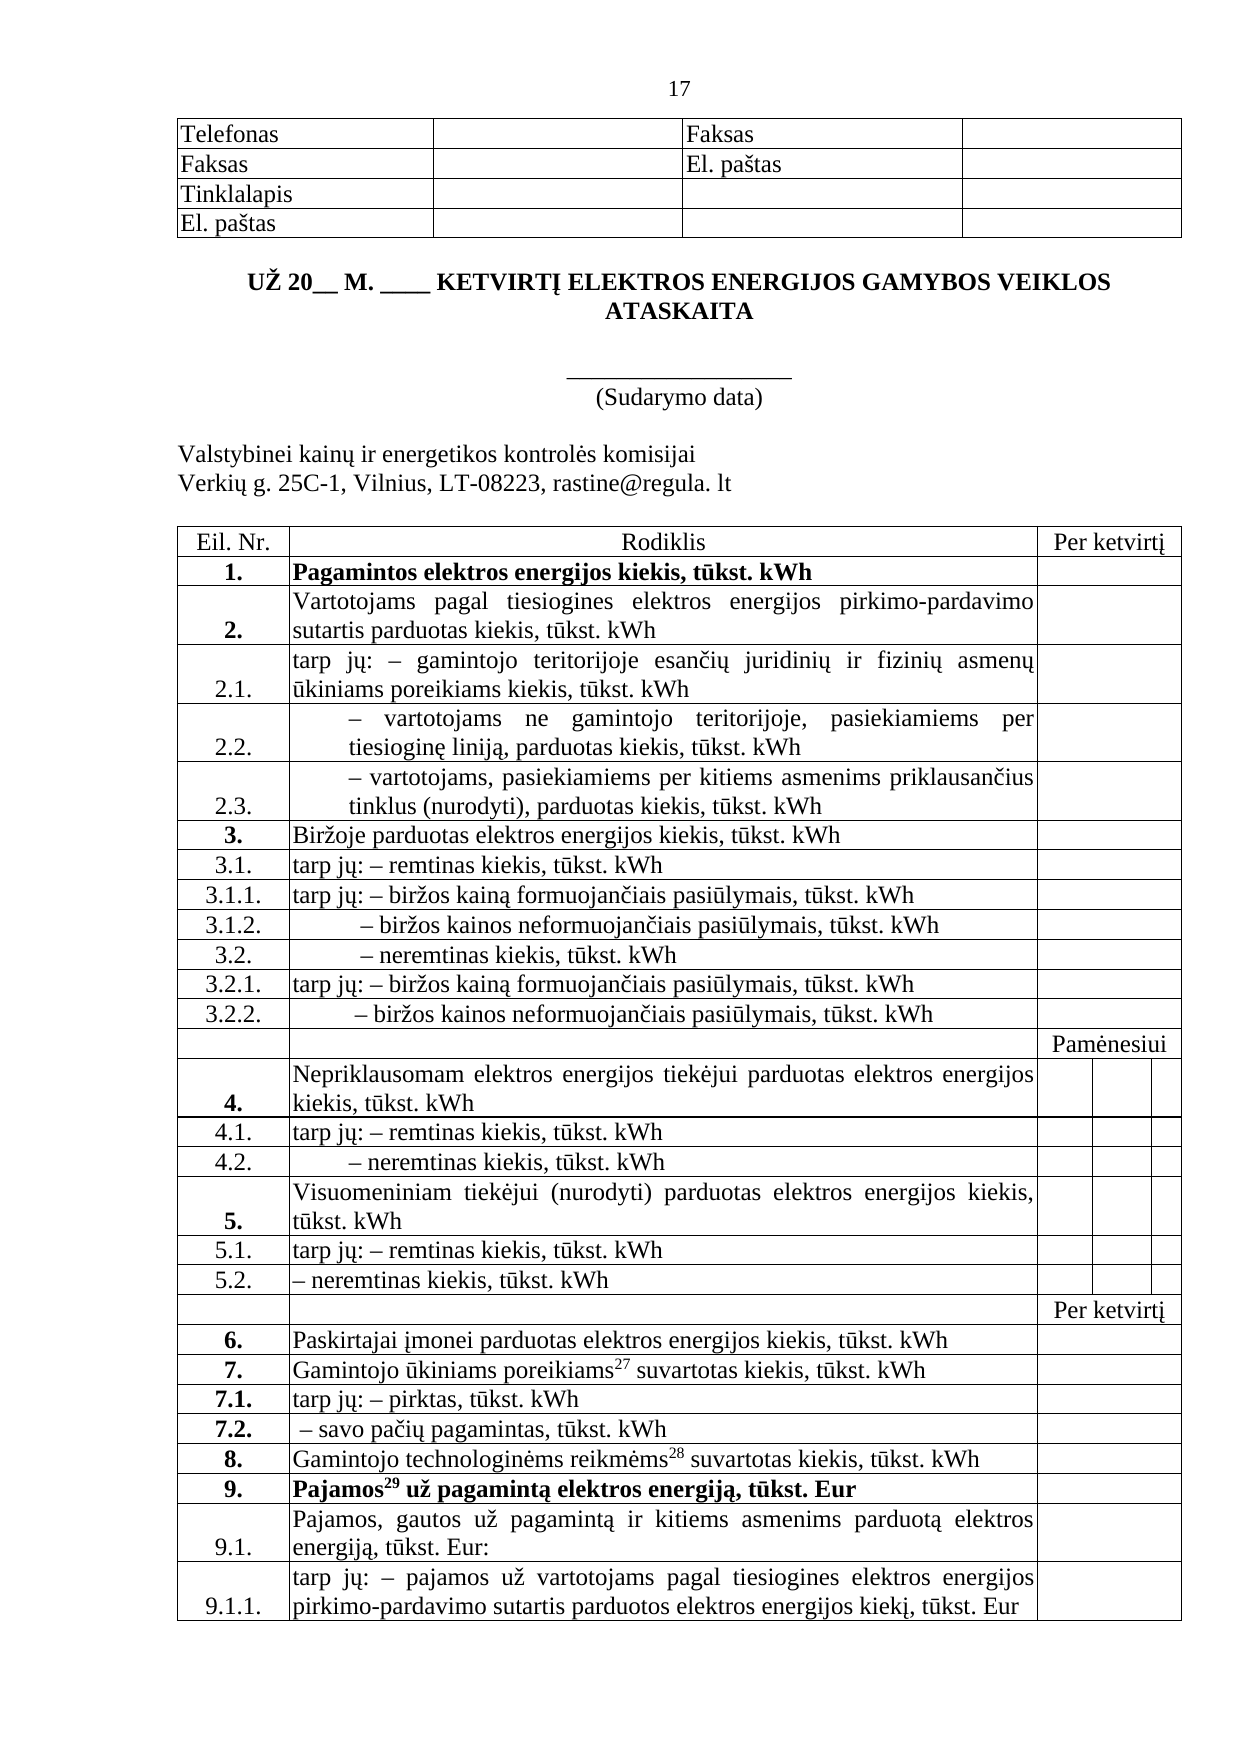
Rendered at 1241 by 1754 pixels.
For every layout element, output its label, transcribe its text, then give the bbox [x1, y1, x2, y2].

table_cell tarp jų: – remtinas kiekis, tūkst. kWh [290, 1236, 1037, 1264]
table_cell 2.2. [178, 704, 289, 761]
table_cell [1038, 1118, 1092, 1146]
table_cell [1038, 1504, 1181, 1561]
table_cell Gamintojo technologinėms reikmėms28 suvartotas kiekis, tūkst. kWh [290, 1444, 1037, 1473]
table_cell 3.2.1. [178, 970, 289, 998]
table_cell [1038, 762, 1181, 819]
table_cell 9.1.1. [178, 1562, 289, 1620]
table_cell 2.3. [178, 762, 289, 819]
table_cell [1038, 850, 1181, 879]
table_cell – savo pačių pagamintas, tūkst. kWh [290, 1414, 1037, 1443]
text UŽ 20__ M. ____ KETVIRTĮ ELEKTROS ENERGIJOS GAMYBOS VEIKLOS ATASKAITA [177, 267, 1181, 324]
table_cell tarp jų: – biržos kainą formuojančiais pasiūlymais, tūkst. kWh [290, 880, 1037, 909]
table_cell 9.1. [178, 1504, 289, 1561]
table_cell [1038, 586, 1181, 644]
table_cell Vartotojams pagal tiesiogines elektros energijos pirkimo-pardavimo sutartis parduotas kiekis, tūkst. kWh [290, 586, 1037, 644]
table_cell – neremtinas kiekis, tūkst. kWh [290, 940, 1037, 968]
table_cell [1152, 1147, 1181, 1176]
table_cell [1093, 1265, 1151, 1294]
table_cell [683, 209, 962, 237]
table_cell Tinklalapis [178, 179, 433, 207]
table_cell [1038, 1325, 1181, 1354]
table_cell 6. [178, 1325, 289, 1354]
table_cell Gamintojo ūkiniams poreikiams27 suvartotas kiekis, tūkst. kWh [290, 1355, 1037, 1383]
table_cell [963, 119, 1181, 148]
table_cell [1152, 1118, 1181, 1146]
text __________________ [177, 353, 1181, 382]
table_cell [1038, 940, 1181, 968]
table_cell tarp jų: – biržos kainą formuojančiais pasiūlymais, tūkst. kWh [290, 970, 1037, 998]
table_cell 7. [178, 1355, 289, 1383]
table_cell Nepriklausomam elektros energijos tiekėjui parduotas elektros energijos kiekis, tūkst. kWh [290, 1059, 1037, 1116]
table_cell 3.2.2. [178, 999, 289, 1028]
table_cell tarp jų: – remtinas kiekis, tūkst. kWh [290, 1118, 1037, 1146]
table_cell 3. [178, 821, 289, 849]
table_cell [1038, 821, 1181, 849]
table_cell El. paštas [683, 149, 962, 178]
table_cell 7.1. [178, 1385, 289, 1413]
table_cell Visuomeniniam tiekėjui (nurodyti) parduotas elektros energijos kiekis, tūkst. kWh [290, 1177, 1037, 1234]
table_cell – neremtinas kiekis, tūkst. kWh [290, 1265, 1037, 1294]
table_cell Pamėnesiui [1038, 1029, 1181, 1058]
table_cell Telefonas [178, 119, 433, 148]
table_cell 2. [178, 586, 289, 644]
table_cell 3.2. [178, 940, 289, 968]
table_cell 8. [178, 1444, 289, 1473]
table_cell Pajamos29 už pagamintą elektros energiją, tūkst. Eur [290, 1474, 1037, 1503]
table_cell [1093, 1059, 1151, 1116]
table_cell [1038, 1414, 1181, 1443]
text Valstybinei kainų ir energetikos kontrolės komisijai [177, 439, 1127, 468]
table_cell Faksas [178, 149, 433, 178]
table_cell [1093, 1118, 1151, 1146]
table_cell 5. [178, 1177, 289, 1234]
table_cell [683, 179, 962, 207]
table_cell Pagamintos elektros energijos kiekis, tūkst. kWh [290, 557, 1037, 585]
table_cell [1038, 557, 1181, 585]
table_cell [963, 179, 1181, 207]
table_cell – vartotojams ne gamintojo teritorijoje, pasiekiamiems per tiesioginę liniją, parduotas kiekis, tūkst. kWh [290, 704, 1037, 761]
table_cell [1038, 645, 1181, 702]
table_cell tarp jų: – pirktas, tūkst. kWh [290, 1385, 1037, 1413]
text Verkių g. 25C-1, Vilnius, LT-08223, rastine@regula. lt [177, 468, 1181, 497]
table_cell [1038, 1236, 1092, 1264]
table_cell Per ketvirtį [1038, 1295, 1181, 1324]
table_cell [1038, 999, 1181, 1028]
table_cell [1152, 1059, 1181, 1116]
table_cell [434, 119, 682, 148]
table_cell – biržos kainos neformuojančiais pasiūlymais, tūkst. kWh [290, 910, 1037, 939]
table_cell [434, 209, 682, 237]
table_cell tarp jų: – remtinas kiekis, tūkst. kWh [290, 850, 1037, 879]
table_cell El. paštas [178, 209, 433, 237]
table_cell 7.2. [178, 1414, 289, 1443]
table_header Rodiklis [290, 527, 1037, 556]
table_cell [963, 209, 1181, 237]
table_cell – vartotojams, pasiekiamiems per kitiems asmenims priklausančius tinklus (nurodyti), parduotas kiekis, tūkst. kWh [290, 762, 1037, 819]
table_cell 9. [178, 1474, 289, 1503]
table_cell [1038, 910, 1181, 939]
table_cell Biržoje parduotas elektros energijos kiekis, tūkst. kWh [290, 821, 1037, 849]
table_cell [1038, 1059, 1092, 1116]
table_cell [178, 1295, 289, 1324]
table_cell [1038, 1474, 1181, 1503]
table_cell 3.1.2. [178, 910, 289, 939]
table_cell – biržos kainos neformuojančiais pasiūlymais, tūkst. kWh [290, 999, 1037, 1028]
table_cell – neremtinas kiekis, tūkst. kWh [290, 1147, 1037, 1176]
table_cell Faksas [683, 119, 962, 148]
table_cell 4.2. [178, 1147, 289, 1176]
table_cell [1038, 1147, 1092, 1176]
table_cell [434, 149, 682, 178]
table_cell [1038, 704, 1181, 761]
table_cell 3.1.1. [178, 880, 289, 909]
table_header Per ketvirtį [1038, 527, 1181, 556]
table_cell Pajamos, gautos už pagamintą ir kitiems asmenims parduotą elektros energiją, tūkst. Eur: [290, 1504, 1037, 1561]
text (Sudarymo data) [177, 382, 1181, 411]
table_cell [290, 1295, 1037, 1324]
table_cell tarp jų: – gamintojo teritorijoje esančių juridinių ir fizinių asmenų ūkiniams poreikiams kiekis, tūkst. kWh [290, 645, 1037, 702]
table_cell [1152, 1177, 1181, 1234]
table_cell [434, 179, 682, 207]
table_cell [1038, 1385, 1181, 1413]
table_cell [963, 149, 1181, 178]
table_cell [1038, 1562, 1181, 1620]
table_cell [1038, 880, 1181, 909]
table_cell 4. [178, 1059, 289, 1116]
table_cell [1038, 1265, 1092, 1294]
table_cell 2.1. [178, 645, 289, 702]
table_cell [1152, 1236, 1181, 1264]
table_cell [1038, 1444, 1181, 1473]
table_cell [1093, 1177, 1151, 1234]
table_cell [178, 1029, 289, 1058]
table_cell tarp jų: – pajamos už vartotojams pagal tiesiogines elektros energijos pirkimo-pardavimo sutartis parduotos elektros energijos kiekį, tūkst. Eur [290, 1562, 1037, 1620]
table_cell Paskirtajai įmonei parduotas elektros energijos kiekis, tūkst. kWh [290, 1325, 1037, 1354]
table_cell [1038, 970, 1181, 998]
table_cell 5.2. [178, 1265, 289, 1294]
table_cell 3.1. [178, 850, 289, 879]
table_cell [1038, 1355, 1181, 1383]
table_cell [1093, 1147, 1151, 1176]
table_cell [1038, 1177, 1092, 1234]
table_cell [290, 1029, 1037, 1058]
table_cell 4.1. [178, 1118, 289, 1146]
table_cell 5.1. [178, 1236, 289, 1264]
table_cell [1093, 1236, 1151, 1264]
table_cell 1. [178, 557, 289, 585]
table_cell [1152, 1265, 1181, 1294]
table_header Eil. Nr. [178, 527, 289, 556]
